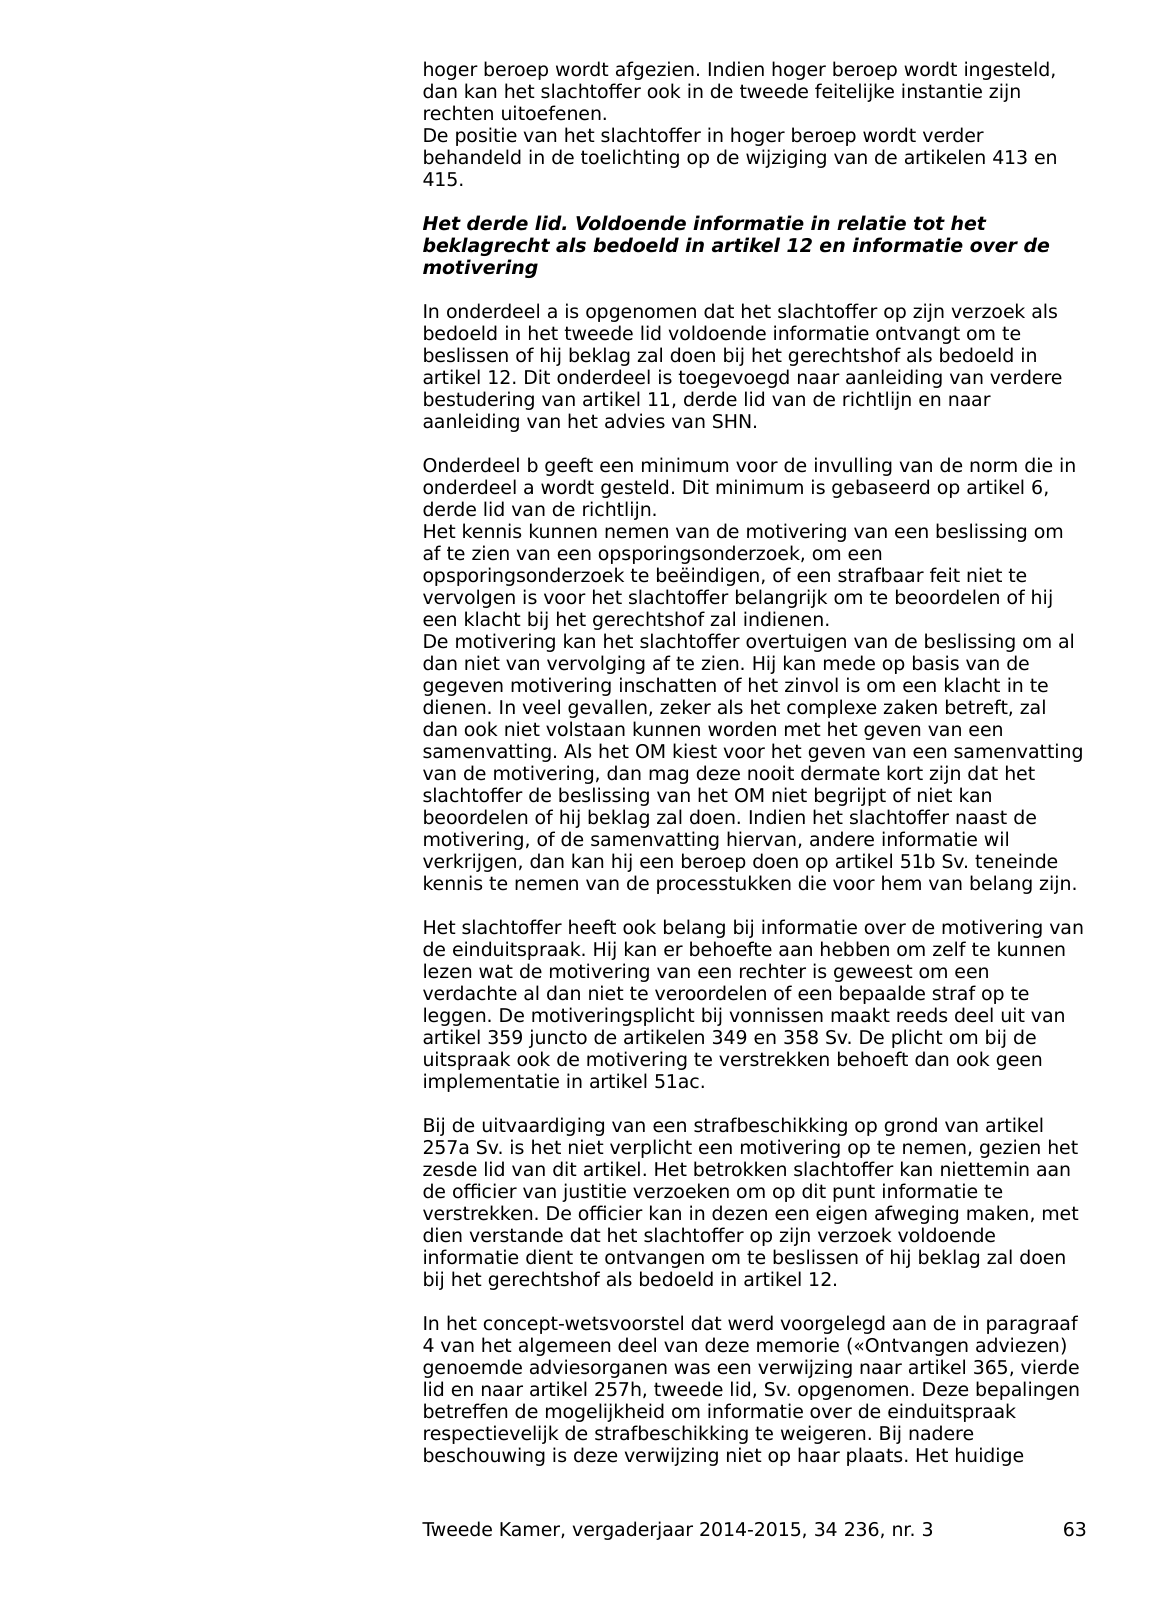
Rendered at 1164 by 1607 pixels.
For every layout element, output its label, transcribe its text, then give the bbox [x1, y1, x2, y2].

text hoger beroep wordt afgezien. Indien hoger beroep wordt ingesteld, dan kan het slachtoffer ook in de tweede feitelijke instantie zijn rechten uitoefenen. [422, 59, 1087, 125]
text In onderdeel a is opgenomen dat het slachtoffer op zijn verzoek als bedoeld in het tweede lid voldoende informatie ontvangt om te beslissen of hij beklag zal doen bij het gerechtshof als bedoeld in artikel 12. Dit onderdeel is toegevoegd naar aanleiding van verdere bestudering van artikel 11, derde lid van de richtlijn en naar aanleiding van het advies van SHN. [422, 301, 1087, 433]
text Het kennis kunnen nemen van de motivering van een beslissing om af te zien van een opsporingsonderzoek, om een opsporingsonderzoek te beëindigen, of een strafbaar feit niet te vervolgen is voor het slachtoffer belangrijk om te beoordelen of hij een klacht bij het gerechtshof zal indienen. [422, 521, 1087, 631]
subtitle Het derde lid. Voldoende informatie in relatie tot het beklagrecht als bedoeld in artikel 12 en informatie over de motivering [422, 213, 1087, 279]
text Onderdeel b geeft een minimum voor de invulling van de norm die in onderdeel a wordt gesteld. Dit minimum is gebaseerd op artikel 6, derde lid van de richtlijn. [422, 455, 1087, 521]
text In het concept-wetsvoorstel dat werd voorgelegd aan de in paragraaf 4 van het algemeen deel van deze memorie («Ontvangen adviezen) genoemde adviesorganen was een verwijzing naar artikel 365, vierde lid en naar artikel 257h, tweede lid, Sv. opgenomen. Deze bepalingen betreffen de mogelijkheid om informatie over de einduitspraak respectievelijk de strafbeschikking te weigeren. Bij nadere beschouwing is deze verwijzing niet op haar plaats. Het huidige [422, 1313, 1087, 1467]
text Het slachtoffer heeft ook belang bij informatie over de motivering van de einduitspraak. Hij kan er behoefte aan hebben om zelf te kunnen lezen wat de motivering van een rechter is geweest om een verdachte al dan niet te veroordelen of een bepaalde straf op te leggen. De motiveringsplicht bij vonnissen maakt reeds deel uit van artikel 359 juncto de artikelen 349 en 358 Sv. De plicht om bij de uitspraak ook de motivering te verstrekken behoeft dan ook geen implementatie in artikel 51ac. [422, 917, 1087, 1093]
text De motivering kan het slachtoffer overtuigen van de beslissing om al dan niet van vervolging af te zien. Hij kan mede op basis van de gegeven motivering inschatten of het zinvol is om een klacht in te dienen. In veel gevallen, zeker als het complexe zaken betreft, zal dan ook niet volstaan kunnen worden met het geven van een samenvatting. Als het OM kiest voor het geven van een samenvatting van de motivering, dan mag deze nooit dermate kort zijn dat het slachtoffer de beslissing van het OM niet begrijpt of niet kan beoordelen of hij beklag zal doen. Indien het slachtoffer naast de motivering, of de samenvatting hiervan, andere informatie wil verkrijgen, dan kan hij een beroep doen op artikel 51b Sv. teneinde kennis te nemen van de processtukken die voor hem van belang zijn. [422, 631, 1087, 895]
text Bij de uitvaardiging van een strafbeschikking op grond van artikel 257a Sv. is het niet verplicht een motivering op te nemen, gezien het zesde lid van dit artikel. Het betrokken slachtoffer kan niettemin aan de officier van justitie verzoeken om op dit punt informatie te verstrekken. De officier kan in dezen een eigen afweging maken, met dien verstande dat het slachtoffer op zijn verzoek voldoende informatie dient te ontvangen om te beslissen of hij beklag zal doen bij het gerechtshof als bedoeld in artikel 12. [422, 1115, 1087, 1291]
text De positie van het slachtoffer in hoger beroep wordt verder behandeld in de toelichting op de wijziging van de artikelen 413 en 415. [422, 125, 1087, 191]
